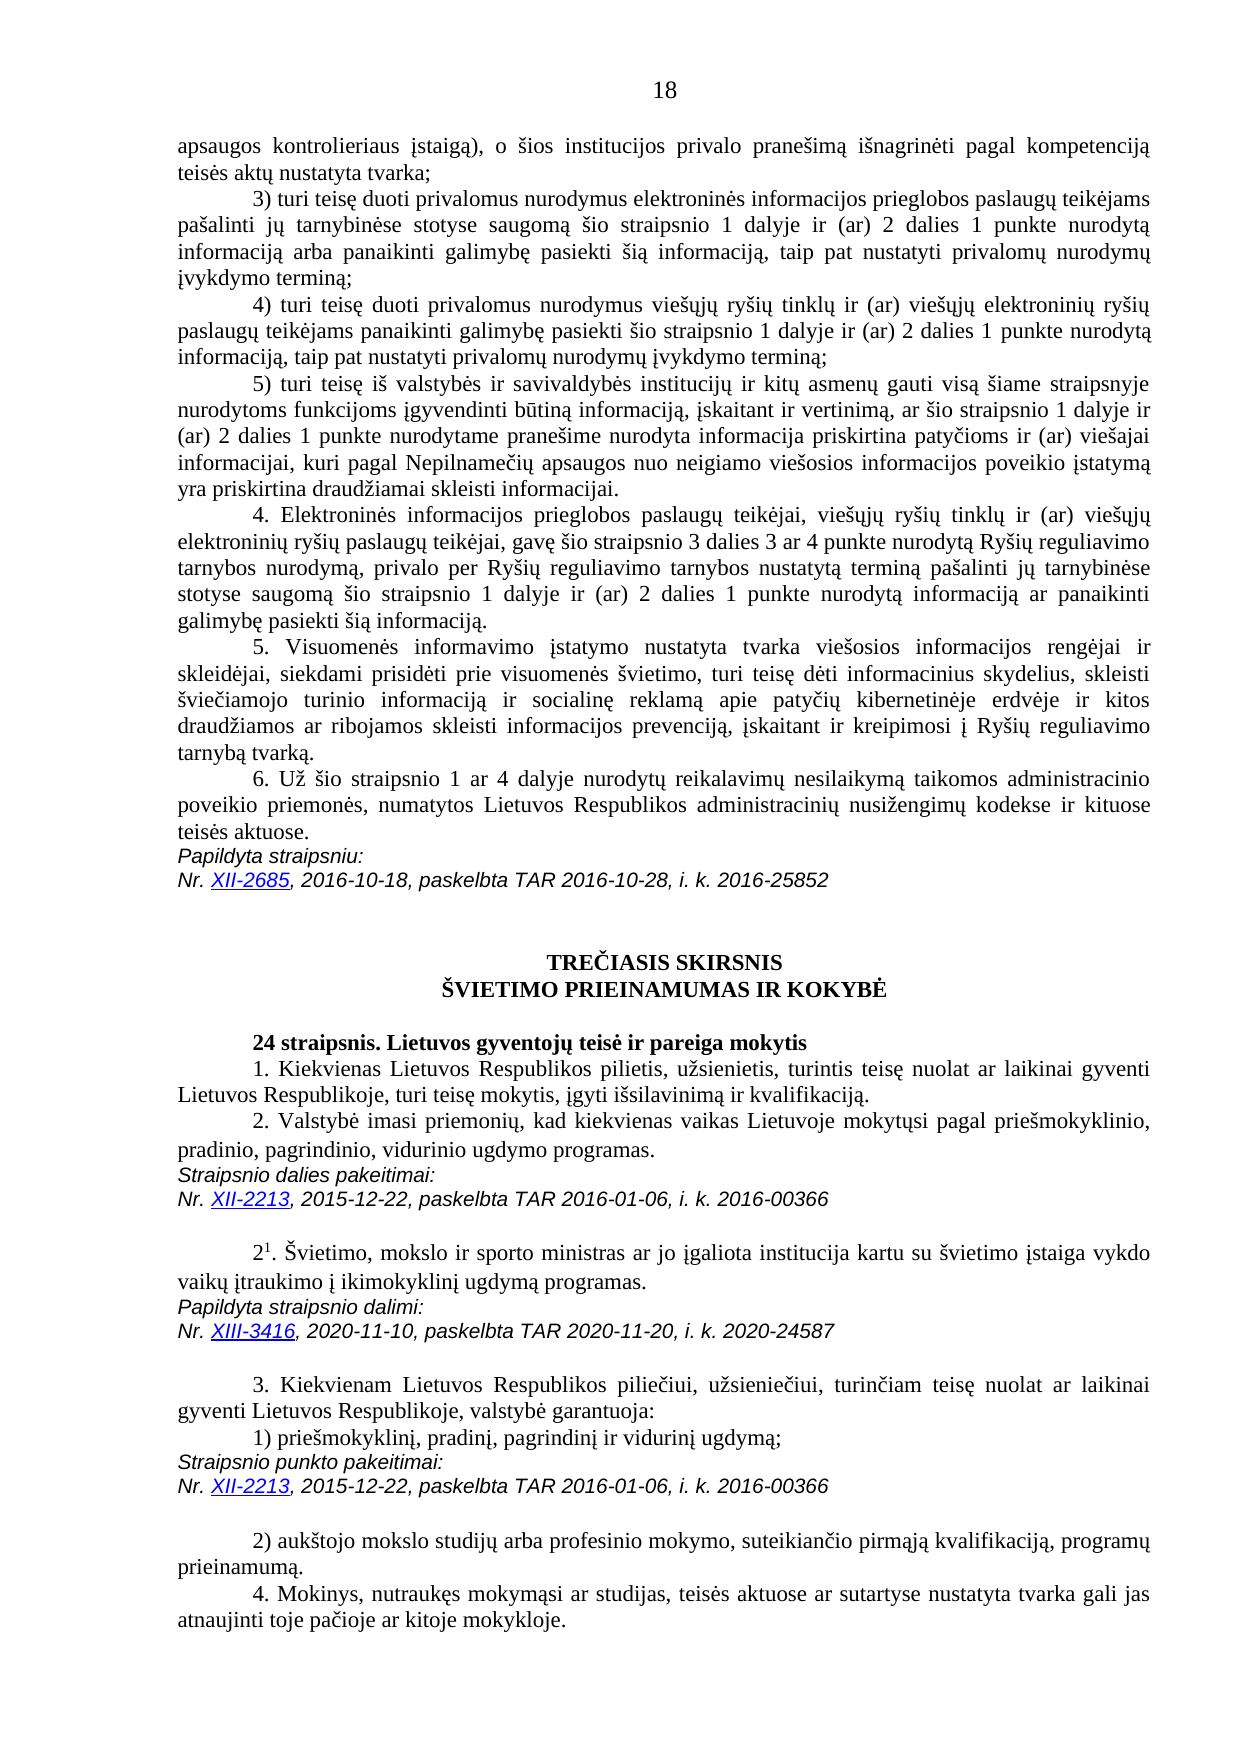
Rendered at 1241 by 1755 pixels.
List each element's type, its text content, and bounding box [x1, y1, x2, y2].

text 21. Švietimo, mokslo ir sporto ministras ar jo įgaliota institucija kartu su švietimo įstaiga vykdo vaikų įtraukimo į ikimokyklinį ugdymą programas. [177, 1239, 1152, 1294]
text 2) aukštojo mokslo studijų arba profesinio mokymo, suteikiančio pirmąją kvalifikaciją, programų prieinamumą. [177, 1527, 1152, 1579]
text TREČIASIS SKIRSNIS [177, 949, 1152, 976]
text 3. Kiekvienam Lietuvos Respublikos piliečiui, užsieniečiui, turinčiam teisę nuolat ar laikinai gyventi Lietuvos Respublikoje, valstybė garantuoja: [177, 1371, 1152, 1424]
text Straipsnio dalies pakeitimai: [177, 1163, 1152, 1187]
text 3) turi teisę duoti privalomus nurodymus elektroninės informacijos prieglobos paslaugų teikėjams pašalinti jų tarnybinėse stotyse saugomą šio straipsnio 1 dalyje ir (ar) 2 dalies 1 punkte nurodytą informaciją arba panaikinti galimybę pasiekti šią informaciją, taip pat nustatyti privalomų nurodymų įvykdymo terminą; [177, 185, 1152, 291]
text 5) turi teisę iš valstybės ir savivaldybės institucijų ir kitų asmenų gauti visą šiame straipsnyje nurodytoms funkcijoms įgyvendinti būtiną informaciją, įskaitant ir vertinimą, ar šio straipsnio 1 dalyje ir (ar) 2 dalies 1 punkte nurodytame pranešime nurodyta informacija priskirtina patyčioms ir (ar) viešajai informacijai, kuri pagal Nepilnamečių apsaugos nuo neigiamo viešosios informacijos poveikio įstatymą yra priskirtina draudžiamai skleisti informacijai. [177, 370, 1152, 501]
text ŠVIETIMO PRIEINAMUMAS IR KOKYBĖ [177, 976, 1152, 1002]
text 1. Kiekvienas Lietuvos Respublikos pilietis, užsienietis, turintis teisę nuolat ar laikinai gyventi Lietuvos Respublikoje, turi teisę mokytis, įgyti išsilavinimą ir kvalifikaciją. [177, 1055, 1152, 1108]
text apsaugos kontrolieriaus įstaigą), o šios institucijos privalo pranešimą išnagrinėti pagal kompetenciją teisės aktų nustatyta tvarka; [177, 132, 1152, 185]
text 2. Valstybė imasi priemonių, kad kiekvienas vaikas Lietuvoje mokytųsi pagal priešmokyklinio, pradinio, pagrindinio, vidurinio ugdymo programas. [177, 1108, 1152, 1163]
text 6. Už šio straipsnio 1 ar 4 dalyje nurodytų reikalavimų nesilaikymą taikomos administracinio poveikio priemonės, numatytos Lietuvos Respublikos administracinių nusižengimų kodekse ir kituose teisės aktuose. [177, 765, 1152, 844]
text Papildyta straipsniu: [177, 844, 1152, 868]
text 4. Elektroninės informacijos prieglobos paslaugų teikėjai, viešųjų ryšių tinklų ir (ar) viešųjų elektroninių ryšių paslaugų teikėjai, gavę šio straipsnio 3 dalies 3 ar 4 punkte nurodytą Ryšių reguliavimo tarnybos nurodymą, privalo per Ryšių reguliavimo tarnybos nustatytą terminą pašalinti jų tarnybinėse stotyse saugomą šio straipsnio 1 dalyje ir (ar) 2 dalies 1 punkte nurodytą informaciją ar panaikinti galimybę pasiekti šią informaciją. [177, 501, 1152, 633]
text Nr. XII-2685, 2016-10-18, paskelbta TAR 2016-10-28, i. k. 2016-25852 [177, 868, 1152, 892]
text Nr. XII-2213, 2015-12-22, paskelbta TAR 2016-01-06, i. k. 2016-00366 [177, 1474, 1152, 1498]
text 5. Visuomenės informavimo įstatymo nustatyta tvarka viešosios informacijos rengėjai ir skleidėjai, siekdami prisidėti prie visuomenės švietimo, turi teisę dėti informacinius skydelius, skleisti šviečiamojo turinio informaciją ir socialinę reklamą apie patyčių kibernetinėje erdvėje ir kitos draudžiamos ar ribojamos skleisti informacijos prevenciją, įskaitant ir kreipimosi į Ryšių reguliavimo tarnybą tvarką. [177, 633, 1152, 765]
text 4. Mokinys, nutraukęs mokymąsi ar studijas, teisės aktuose ar sutartyse nustatyta tvarka gali jas atnaujinti toje pačioje ar kitoje mokykloje. [177, 1579, 1152, 1632]
text Papildyta straipsnio dalimi: [177, 1294, 1152, 1318]
text 24 straipsnis. Lietuvos gyventojų teisė ir pareiga mokytis [177, 1028, 1152, 1055]
text 4) turi teisę duoti privalomus nurodymus viešųjų ryšių tinklų ir (ar) viešųjų elektroninių ryšių paslaugų teikėjams panaikinti galimybę pasiekti šio straipsnio 1 dalyje ir (ar) 2 dalies 1 punkte nurodytą informaciją, taip pat nustatyti privalomų nurodymų įvykdymo terminą; [177, 291, 1152, 370]
text Nr. XIII-3416, 2020-11-10, paskelbta TAR 2020-11-20, i. k. 2020-24587 [177, 1318, 1152, 1342]
text Straipsnio punkto pakeitimai: [177, 1450, 1152, 1474]
text Nr. XII-2213, 2015-12-22, paskelbta TAR 2016-01-06, i. k. 2016-00366 [177, 1187, 1152, 1211]
text 1) priešmokyklinį, pradinį, pagrindinį ir vidurinį ugdymą; [177, 1424, 1152, 1450]
